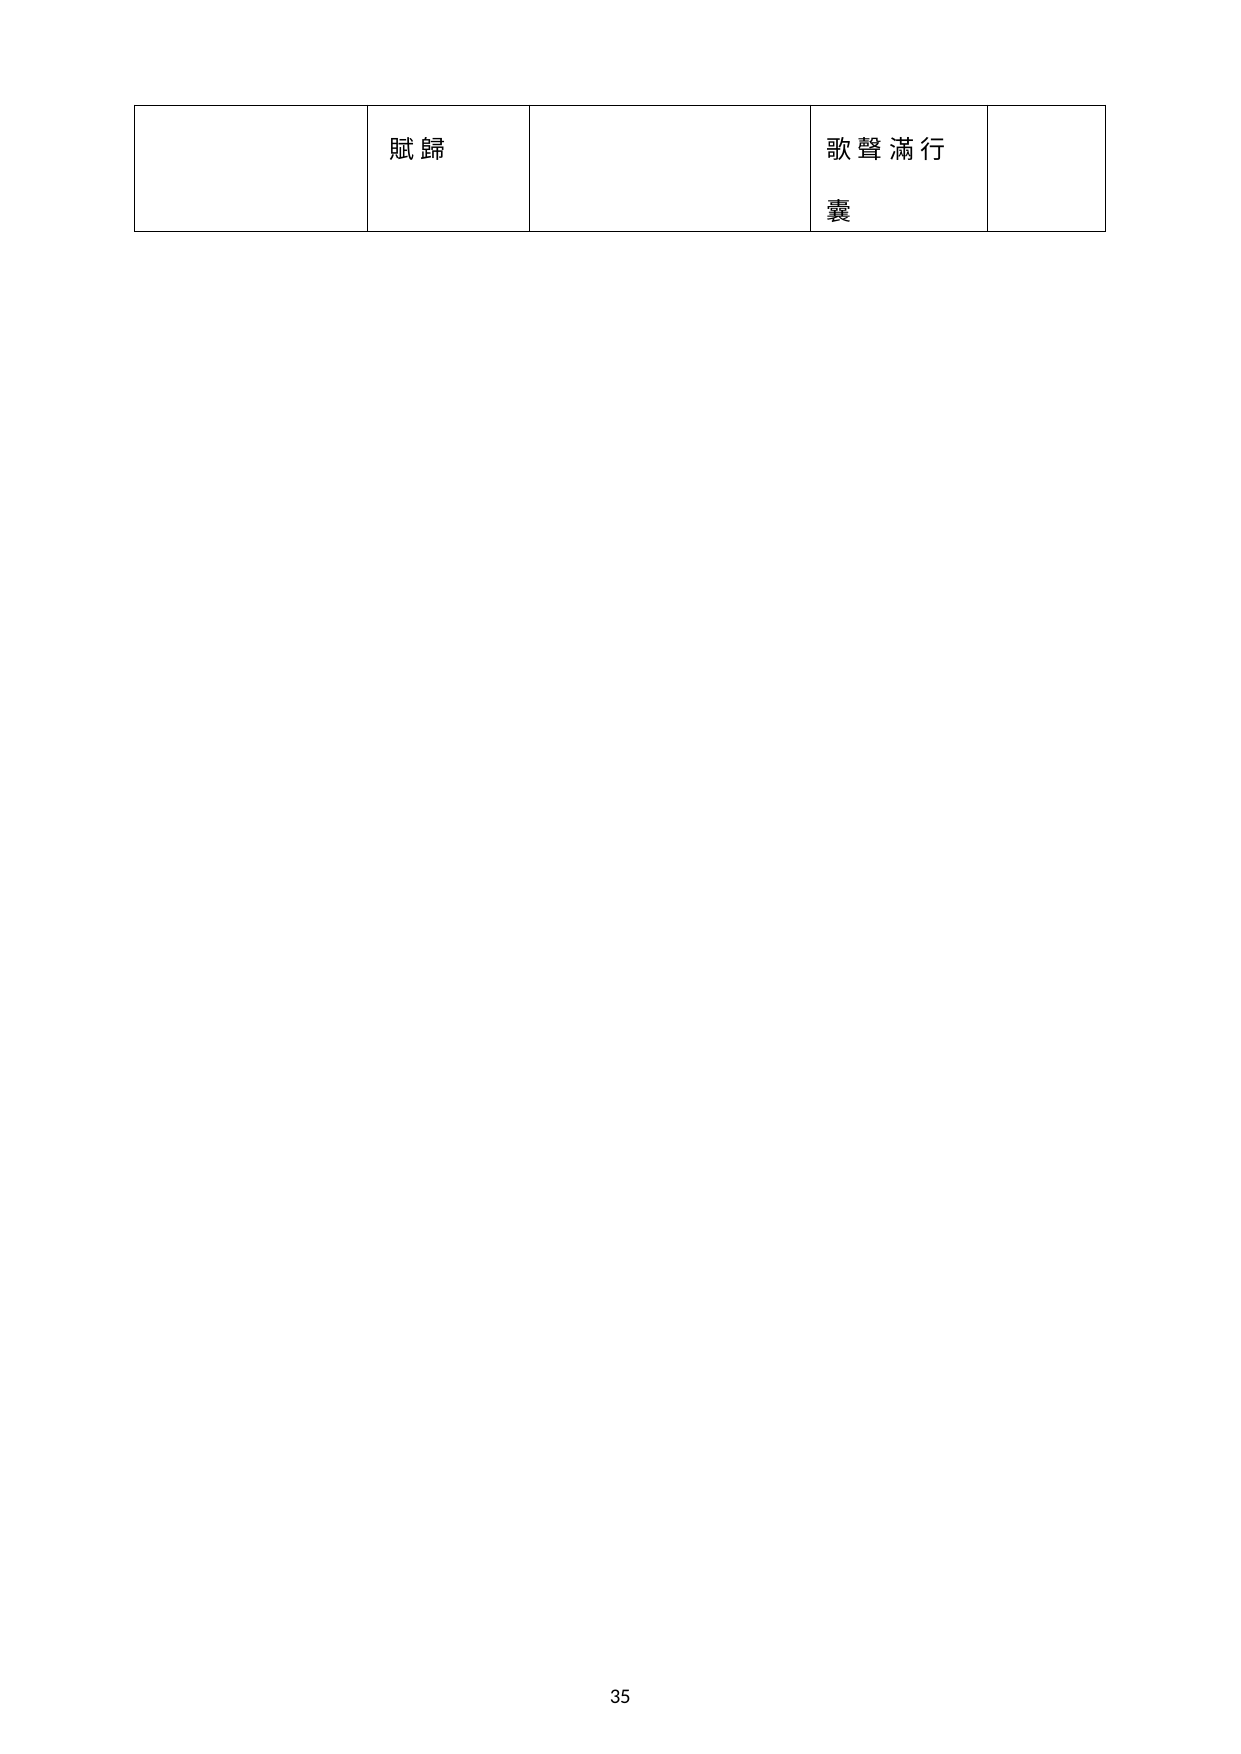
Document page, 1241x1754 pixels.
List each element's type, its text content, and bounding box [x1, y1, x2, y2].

table_cell 歌聲滿行囊 [811, 106, 987, 231]
table_cell [135, 106, 367, 231]
table_cell [530, 106, 810, 231]
table_cell 賦歸 [368, 106, 529, 231]
table_cell [988, 106, 1105, 231]
